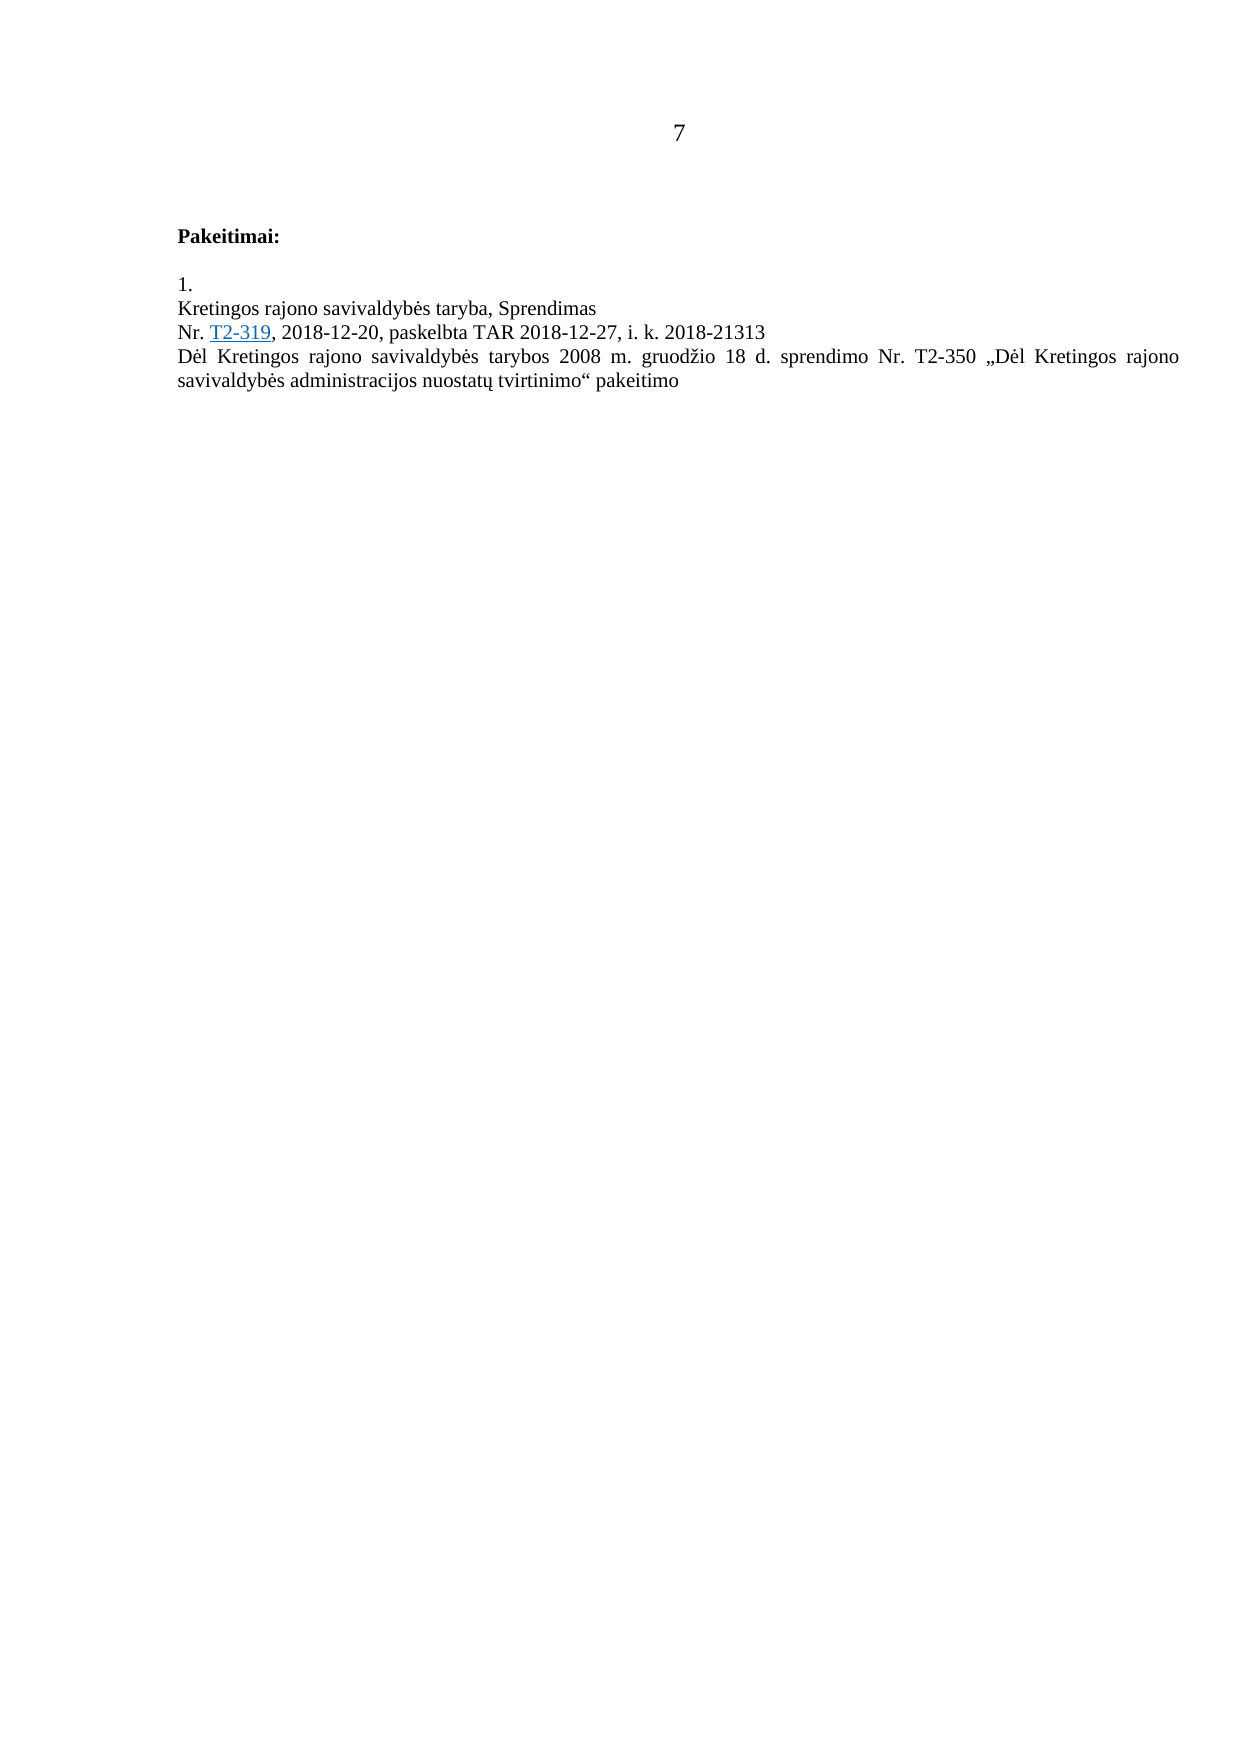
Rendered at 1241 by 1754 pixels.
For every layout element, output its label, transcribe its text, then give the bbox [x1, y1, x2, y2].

text Dėl Kretingos rajono savivaldybės tarybos 2008 m. gruodžio 18 d. sprendimo Nr. T2-350 „Dėl Kretingos rajono savivaldybės administracijos nuostatų tvirtinimo“ pakeitimo [177, 344, 1181, 392]
text Pakeitimai: [177, 224, 1181, 248]
text 1. [177, 272, 1181, 296]
text Kretingos rajono savivaldybės taryba, Sprendimas [177, 296, 1181, 320]
text Nr. T2-319, 2018-12-20, paskelbta TAR 2018-12-27, i. k. 2018-21313 [177, 320, 1181, 344]
